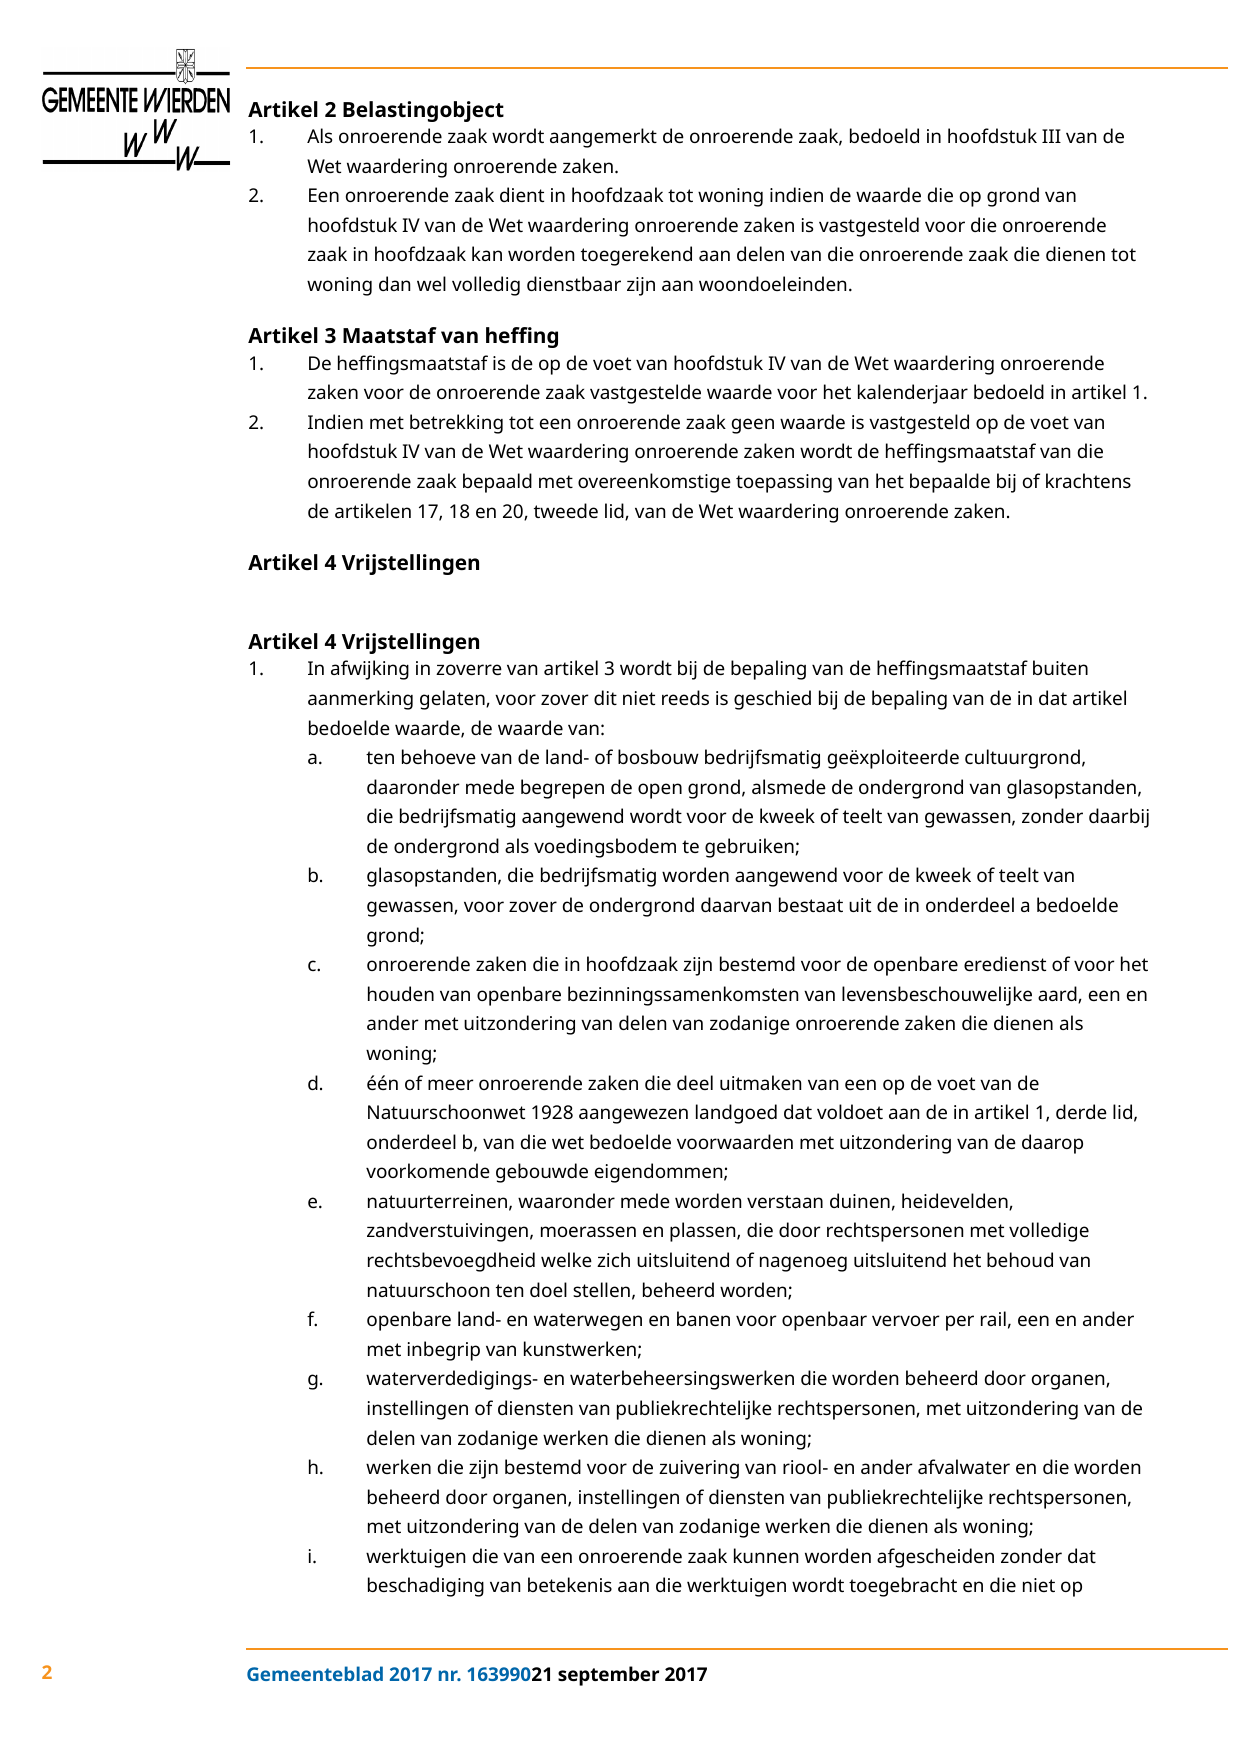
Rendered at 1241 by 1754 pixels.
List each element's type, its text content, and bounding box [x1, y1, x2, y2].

list De heffingsmaatstaf is de op de voet van hoofdstuk IV van de Wet waardering onroerende zaken voor de onroerende zaak vastgestelde waarde voor het kalenderjaar bedoeld in artikel 1. [248, 350, 1152, 405]
text Artikel 3 Maatstaf van heffing [248, 322, 1152, 350]
list Indien met betrekking tot een onroerende zaak geen waarde is vastgesteld op de voet van hoofdstuk IV van de Wet waardering onroerende zaken wordt de heffingsmaatstaf van die onroerende zaak bepaald met overeenkomstige toepassing van het bepaalde bij of krachtens de artikelen 17, 18 en 20, tweede lid, van de Wet waardering onroerende zaken. [248, 409, 1152, 524]
list Als onroerende zaak wordt aangemerkt de onroerende zaak, bedoeld in hoofdstuk III van de Wet waardering onroerende zaken. [248, 123, 1152, 178]
list waterverdedigings- en waterbeheersingswerken die worden beheerd door organen, instellingen of diensten van publiekrechtelijke rechtspersonen, met uitzondering van de delen van zodanige werken die dienen als woning; [307, 1366, 1152, 1451]
text Artikel 4 Vrijstellingen [248, 627, 1152, 656]
picture [41, 47, 231, 172]
text Artikel 4 Vrijstellingen [248, 548, 1152, 577]
list werktuigen die van een onroerende zaak kunnen worden afgescheiden zonder dat beschadiging van betekenis aan die werktuigen wordt toegebracht en die niet op [307, 1543, 1152, 1598]
list Een onroerende zaak dient in hoofdzaak tot woning indien de waarde die op grond van hoofdstuk IV van de Wet waardering onroerende zaken is vastgesteld voor die onroerende zaak in hoofdzaak kan worden toegerekend aan delen van die onroerende zaak die dienen tot woning dan wel volledig dienstbaar zijn aan woondoeleinden. [248, 182, 1152, 297]
list glasopstanden, die bedrijfsmatig worden aangewend voor de kweek of teelt van gewassen, voor zover de ondergrond daarvan bestaat uit de in onderdeel a bedoelde grond; [307, 863, 1152, 948]
list ten behoeve van de land- of bosbouw bedrijfsmatig geëxploiteerde cultuurgrond, daaronder mede begrepen de open grond, alsmede de ondergrond van glasopstanden, die bedrijfsmatig aangewend wordt voor de kweek of teelt van gewassen, zonder daarbij de ondergrond als voedingsbodem te gebruiken; [307, 744, 1152, 859]
list In afwijking in zoverre van artikel 3 wordt bij de bepaling van de heffingsmaatstaf buiten aanmerking gelaten, voor zover dit niet reeds is geschied bij de bepaling van de in dat artikel bedoelde waarde, de waarde van: [248, 656, 1152, 741]
text Artikel 2 Belastingobject [248, 95, 1152, 123]
list onroerende zaken die in hoofdzaak zijn bestemd voor de openbare eredienst of voor het houden van openbare bezinningssamenkomsten van levensbeschouwelijke aard, een en ander met uitzondering van delen van zodanige onroerende zaken die dienen als woning; [307, 951, 1152, 1066]
list natuurterreinen, waaronder mede worden verstaan duinen, heidevelden, zandverstuivingen, moerassen en plassen, die door rechtspersonen met volledige rechtsbevoegdheid welke zich uitsluitend of nagenoeg uitsluitend het behoud van natuurschoon ten doel stellen, beheerd worden; [307, 1188, 1152, 1303]
list openbare land- en waterwegen en banen voor openbaar vervoer per rail, een en ander met inbegrip van kunstwerken; [307, 1306, 1152, 1362]
list één of meer onroerende zaken die deel uitmaken van een op de voet van de Natuurschoonwet 1928 aangewezen landgoed dat voldoet aan de in artikel 1, derde lid, onderdeel b, van die wet bedoelde voorwaarden met uitzondering van de daarop voorkomende gebouwde eigendommen; [307, 1070, 1152, 1184]
list werken die zijn bestemd voor de zuivering van riool- en ander afvalwater en die worden beheerd door organen, instellingen of diensten van publiekrechtelijke rechtspersonen, met uitzondering van de delen van zodanige werken die dienen als woning; [307, 1454, 1152, 1539]
